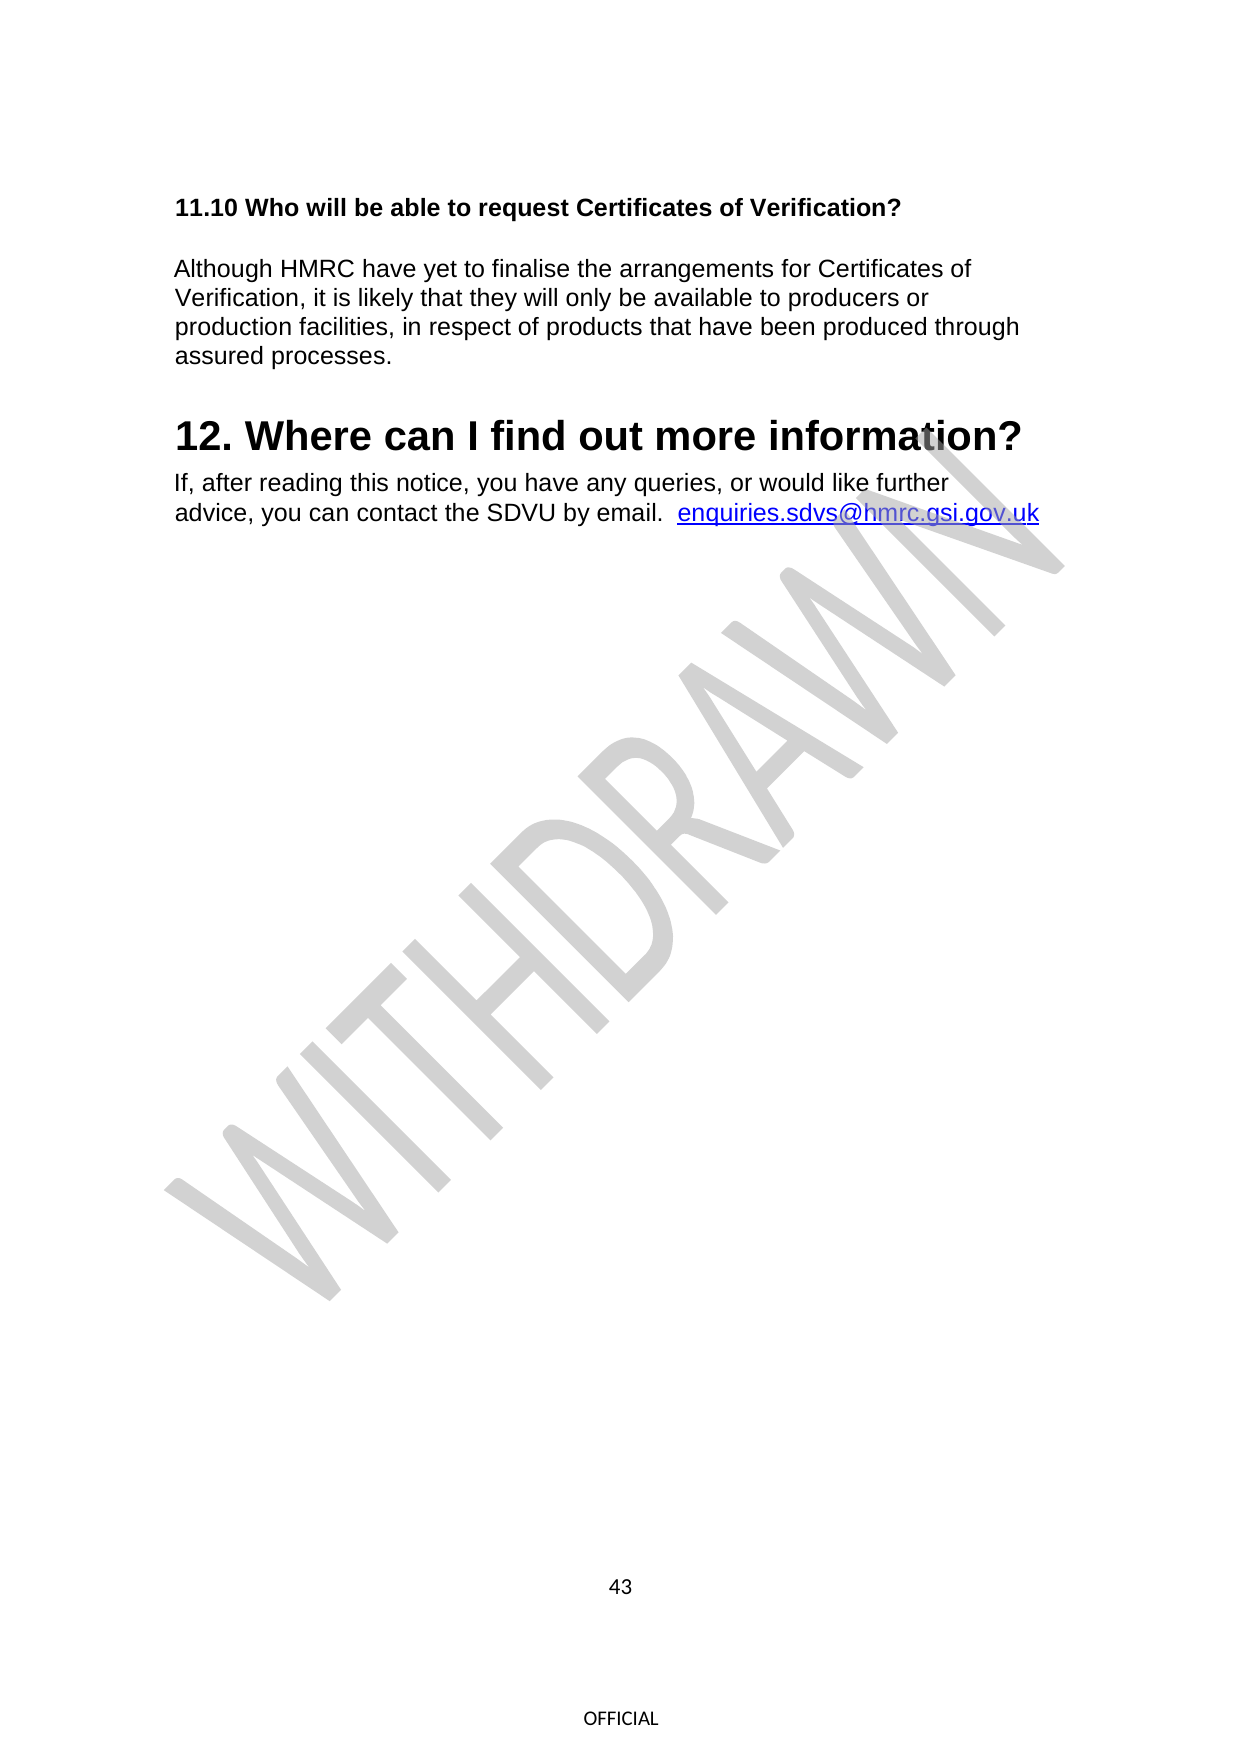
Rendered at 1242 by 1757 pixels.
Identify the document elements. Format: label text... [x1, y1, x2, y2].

text 11.10 Who will be able to request Certificates of Verification? [175, 193, 1069, 222]
text If, after reading this notice, you have any queries, or would like further [173, 468, 972, 497]
text [968, 468, 1069, 497]
text Although HMRC have yet to finalise the arrangements for Certificates of Verification, it is likely that they will only be available to producers or production facilities, in respect of products that have been produced through assured processes. [173, 254, 1023, 370]
text 12. Where can I find out more information? [175, 411, 1069, 459]
text advice, you can contact the SDVU by email. enquiries.sdvs@hmrc.gsi.gov.uk [998, 498, 1069, 527]
text advice, you can contact the SDVU by email. enquiries.sdvs@hmrc.gsi.gov.uk [894, 498, 998, 523]
text advice, you can contact the SDVU by email. enquiries.sdvs@hmrc.gsi.gov.uk [174, 498, 879, 527]
